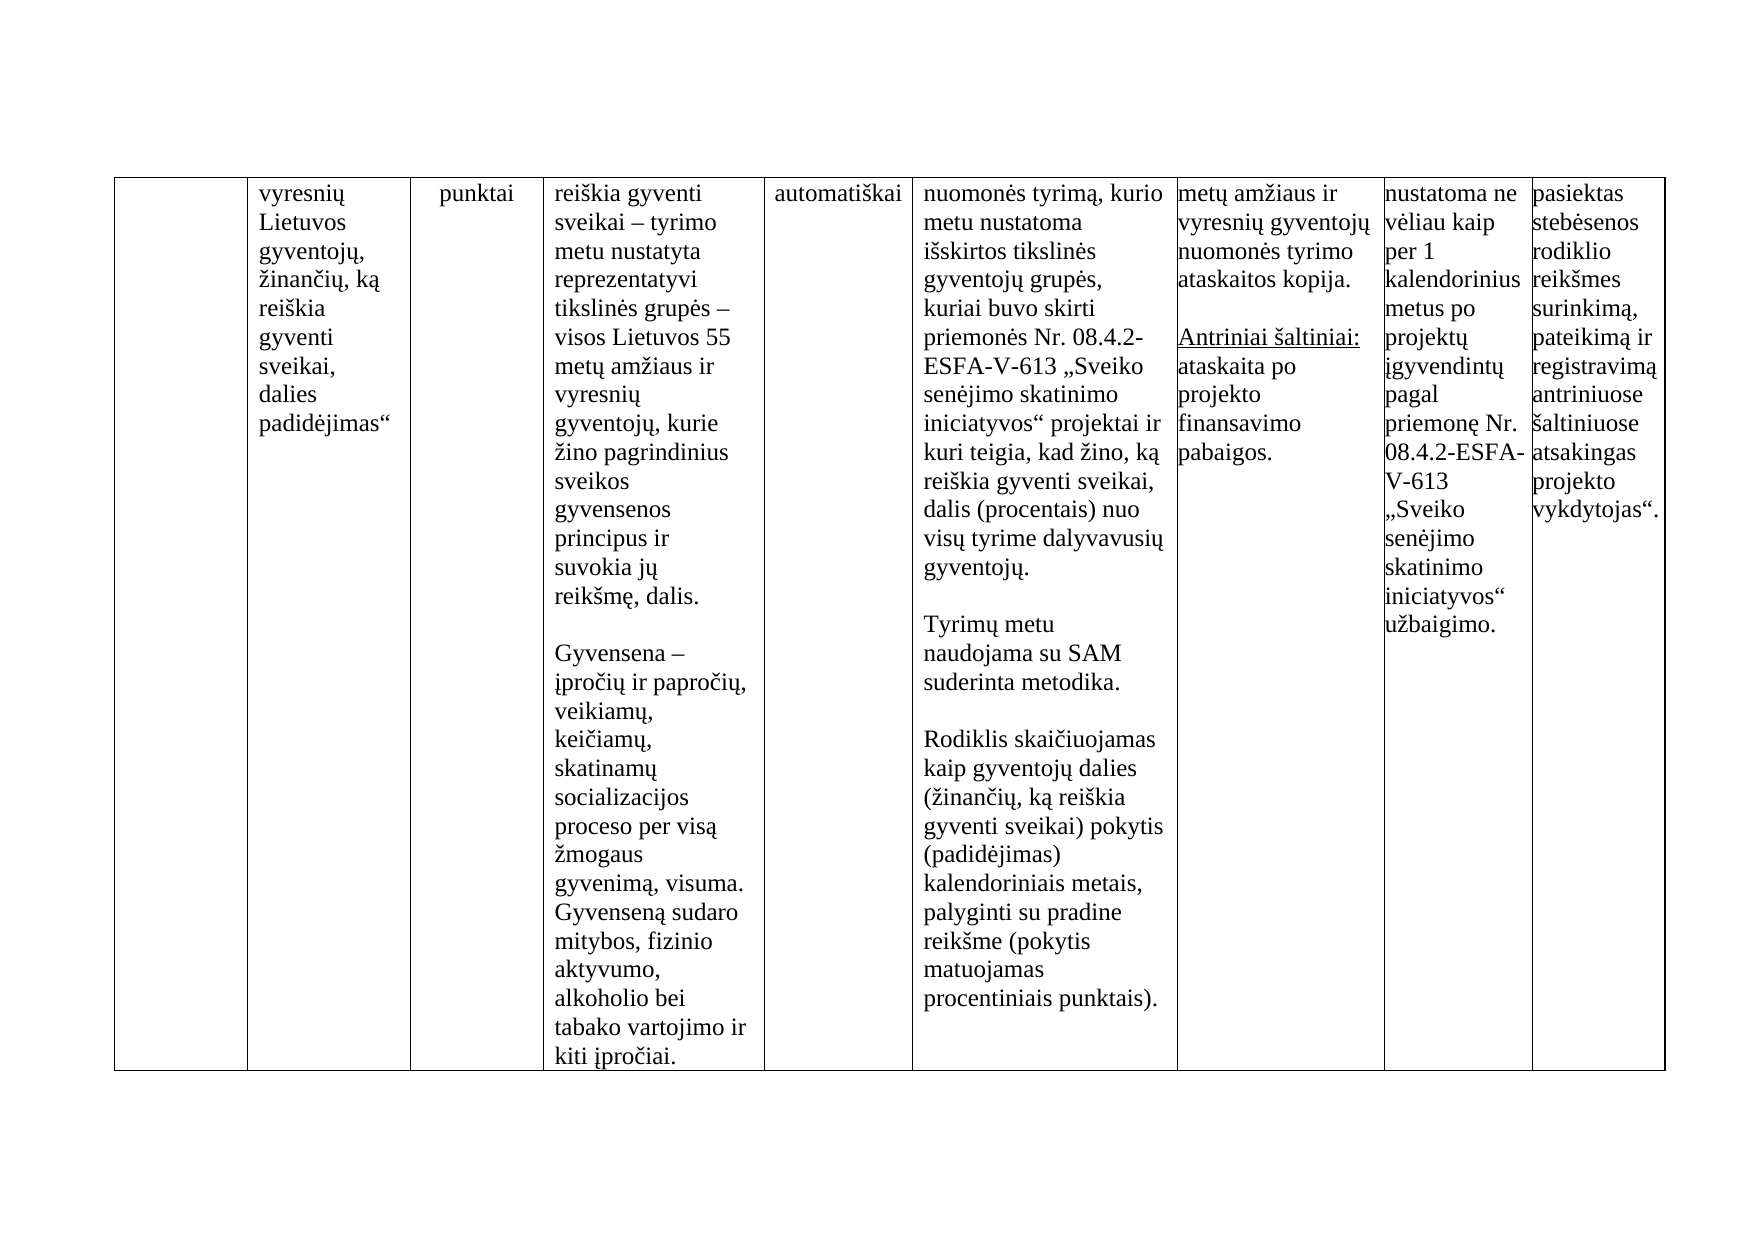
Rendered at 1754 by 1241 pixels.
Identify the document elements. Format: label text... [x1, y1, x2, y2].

table_header reiškia gyventi sveikai – tyrimo metu nustatyta reprezentatyvi tikslinės grupės – visos Lietuvos 55 metų amžiaus ir vyresnių gyventojų, kurie žino pagrindinius sveikos gyvensenos principus ir suvokia jų reikšmę, dalis. Gyvensena – įpročių ir papročių, veikiamų, keičiamų, skatinamų socializacijos proceso per visą žmogaus gyvenimą, visuma. Gyvenseną sudaro mitybos, fizinio aktyvumo, alkoholio bei tabako vartojimo ir kiti įpročiai. [544, 178, 764, 1069]
table_header nuomonės tyrimą, kurio metu nustatoma išskirtos tikslinės gyventojų grupės, kuriai buvo skirti priemonės Nr. 08.4.2-ESFA-V-613 „Sveiko senėjimo skatinimo iniciatyvos“ projektai ir kuri teigia, kad žino, ką reiškia gyventi sveikai, dalis (procentais) nuo visų tyrime dalyvavusių gyventojų. Tyrimų metu naudojama su SAM suderinta metodika. Rodiklis skaičiuojamas kaip gyventojų dalies (žinančių, ką reiškia gyventi sveikai) pokytis (padidėjimas) kalendoriniais metais, palyginti su pradine reikšme (pokytis matuojamas procentiniais punktais). [913, 178, 1177, 1069]
table_header punktai [411, 178, 543, 1069]
table_header [115, 178, 247, 1069]
table_header nustatoma ne vėliau kaip per 1 kalendorinius metus po projektų įgyvendintų pagal priemonę Nr. 08.4.2-ESFA-V-613 „Sveiko senėjimo skatinimo iniciatyvos“ užbaigimo. [1385, 178, 1532, 1069]
table_header automatiškai [765, 178, 912, 1069]
table_header metų amžiaus ir vyresnių gyventojų nuomonės tyrimo ataskaitos kopija. Antriniai šaltiniai: ataskaita po projekto finansavimo pabaigos. [1178, 178, 1384, 1069]
table_header pasiektas stebėsenos rodiklio reikšmes surinkimą, pateikimą ir registravimą antriniuose šaltiniuose atsakingas projekto vykdytojas“. [1533, 178, 1664, 1069]
table_header vyresnių Lietuvos gyventojų, žinančių, ką reiškia gyventi sveikai, dalies padidėjimas“ [248, 178, 410, 1069]
